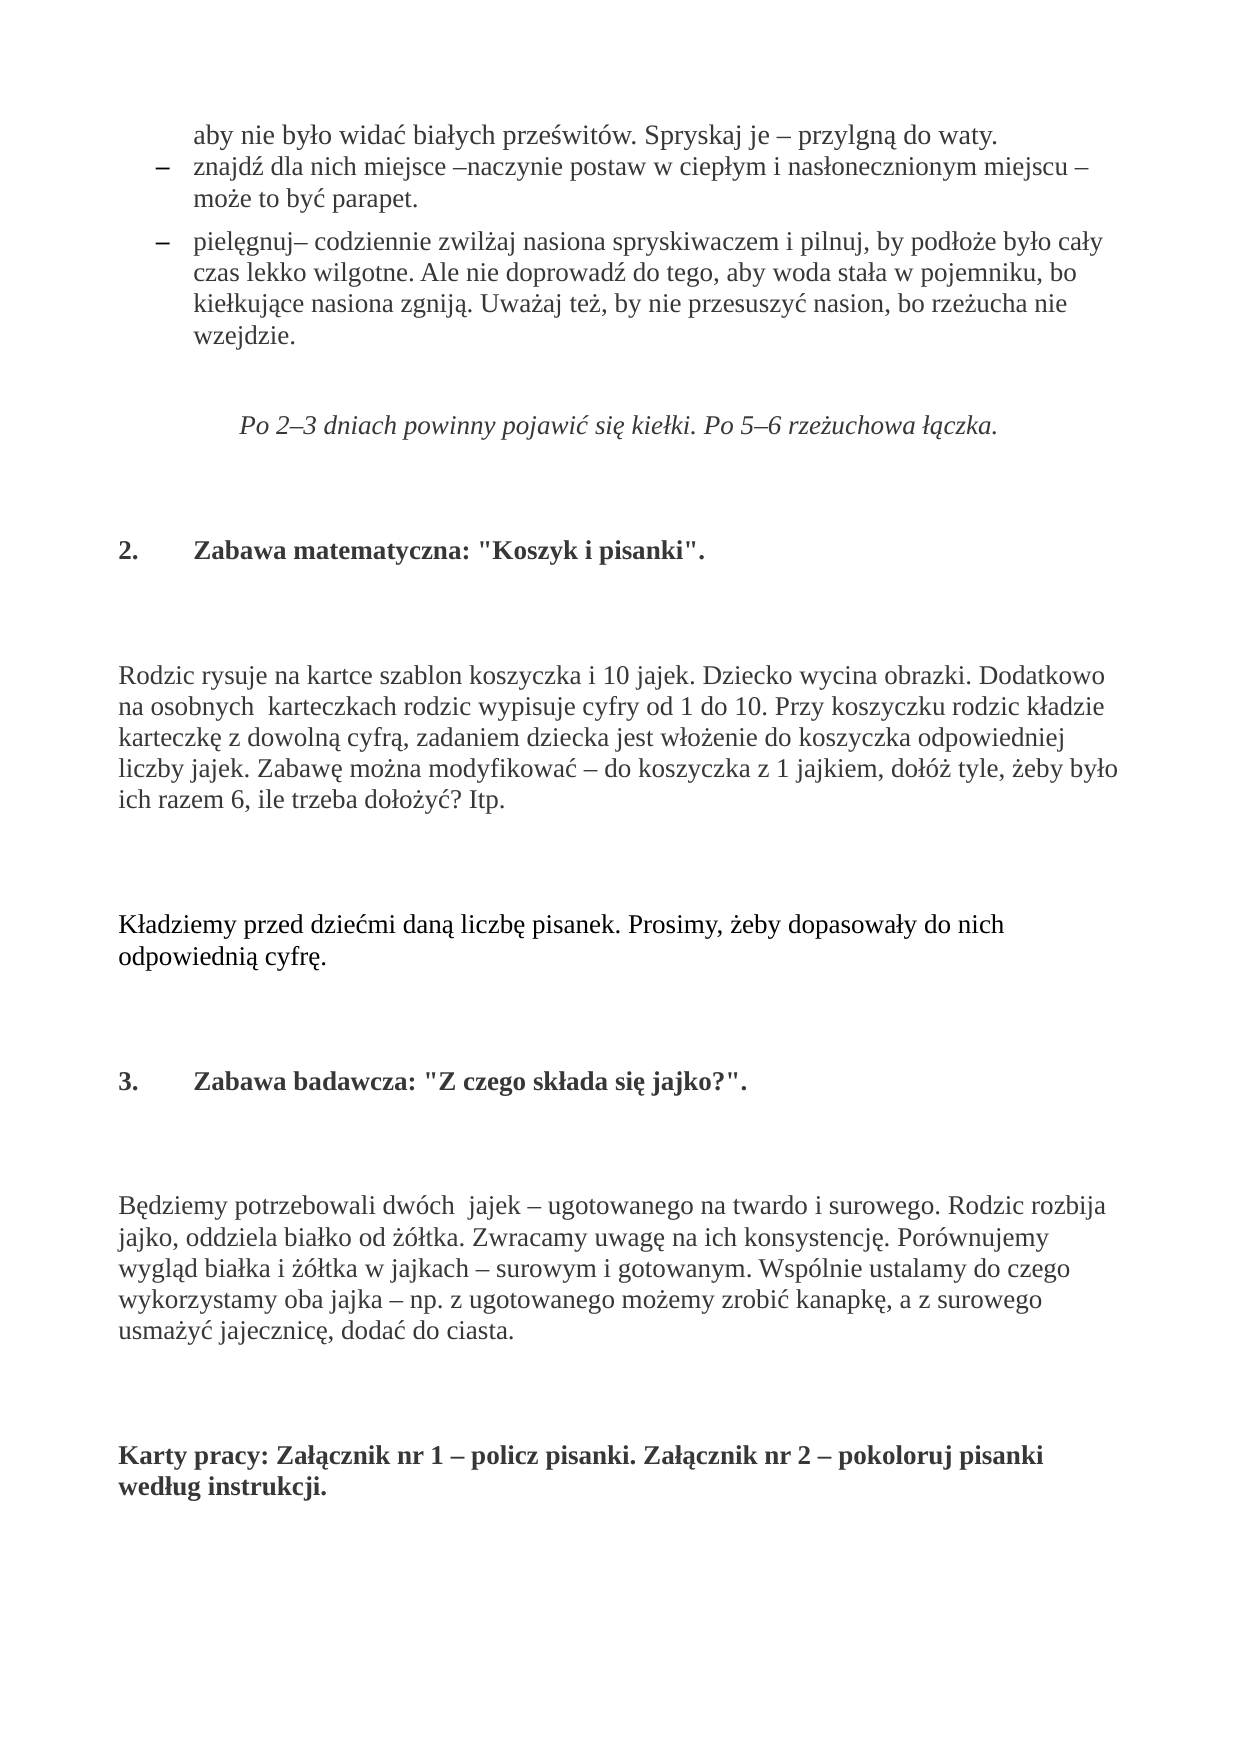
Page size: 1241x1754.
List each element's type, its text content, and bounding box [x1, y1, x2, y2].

text Kładziemy przed dziećmi daną liczbę pisanek. Prosimy, żeby dopasowały do nich odpowiednią cyfrę. [118, 908, 1122, 971]
text Po 2–3 dniach powinny pojawić się kiełki. Po 5–6 rzeżuchowa łączka. [118, 409, 1122, 440]
list pielęgnuj– codziennie zwilżaj nasiona spryskiwaczem i pilnuj, by podłoże było cały czas lekko wilgotne. Ale nie doprowadź do tego, aby woda stała w pojemniku, bo kiełkujące nasiona zgniją. Uważaj też, by nie przesuszyć nasion, bo rzeżucha nie wzejdzie. [156, 225, 1122, 350]
list Zabawa matematyczna: "Koszyk i pisanki". [118, 534, 1122, 565]
list znajdź dla nich miejsce –naczynie postaw w ciepłym i nasłonecznionym miejscu – może to być parapet. [156, 151, 1122, 213]
list Karty pracy: Załącznik nr 1 – policz pisanki. Załącznik nr 2 – pokoloruj pisanki według instrukcji. [118, 1439, 1122, 1501]
list Rodzic rysuje na kartce szablon koszyczka i 10 jajek. Dziecko wycina obrazki. Dodatkowo na osobnych karteczkach rodzic wypisuje cyfry od 1 do 10. Przy koszyczku rodzic kładzie karteczkę z dowolną cyfrą, zadaniem dziecka jest włożenie do koszyczka odpowiedniej liczby jajek. Zabawę można modyfikować – do koszyczka z 1 jajkiem, dołóż tyle, żeby było ich razem 6, ile trzeba dołożyć? Itp. [118, 659, 1122, 815]
list Zabawa badawcza: "Z czego składa się jajko?". [118, 1064, 1122, 1096]
list aby nie było widać białych prześwitów. Spryskaj je – przylgną do waty. [156, 118, 1122, 151]
list Będziemy potrzebowali dwóch jajek – ugotowanego na twardo i surowego. Rodzic rozbija jajko, oddziela białko od żółtka. Zwracamy uwagę na ich konsystencję. Porównujemy wygląd białka i żółtka w jajkach – surowym i gotowanym. Wspólnie ustalamy do czego wykorzystamy oba jajka – np. z ugotowanego możemy zrobić kanapkę, a z surowego usmażyć jajecznicę, dodać do ciasta. [118, 1189, 1122, 1345]
